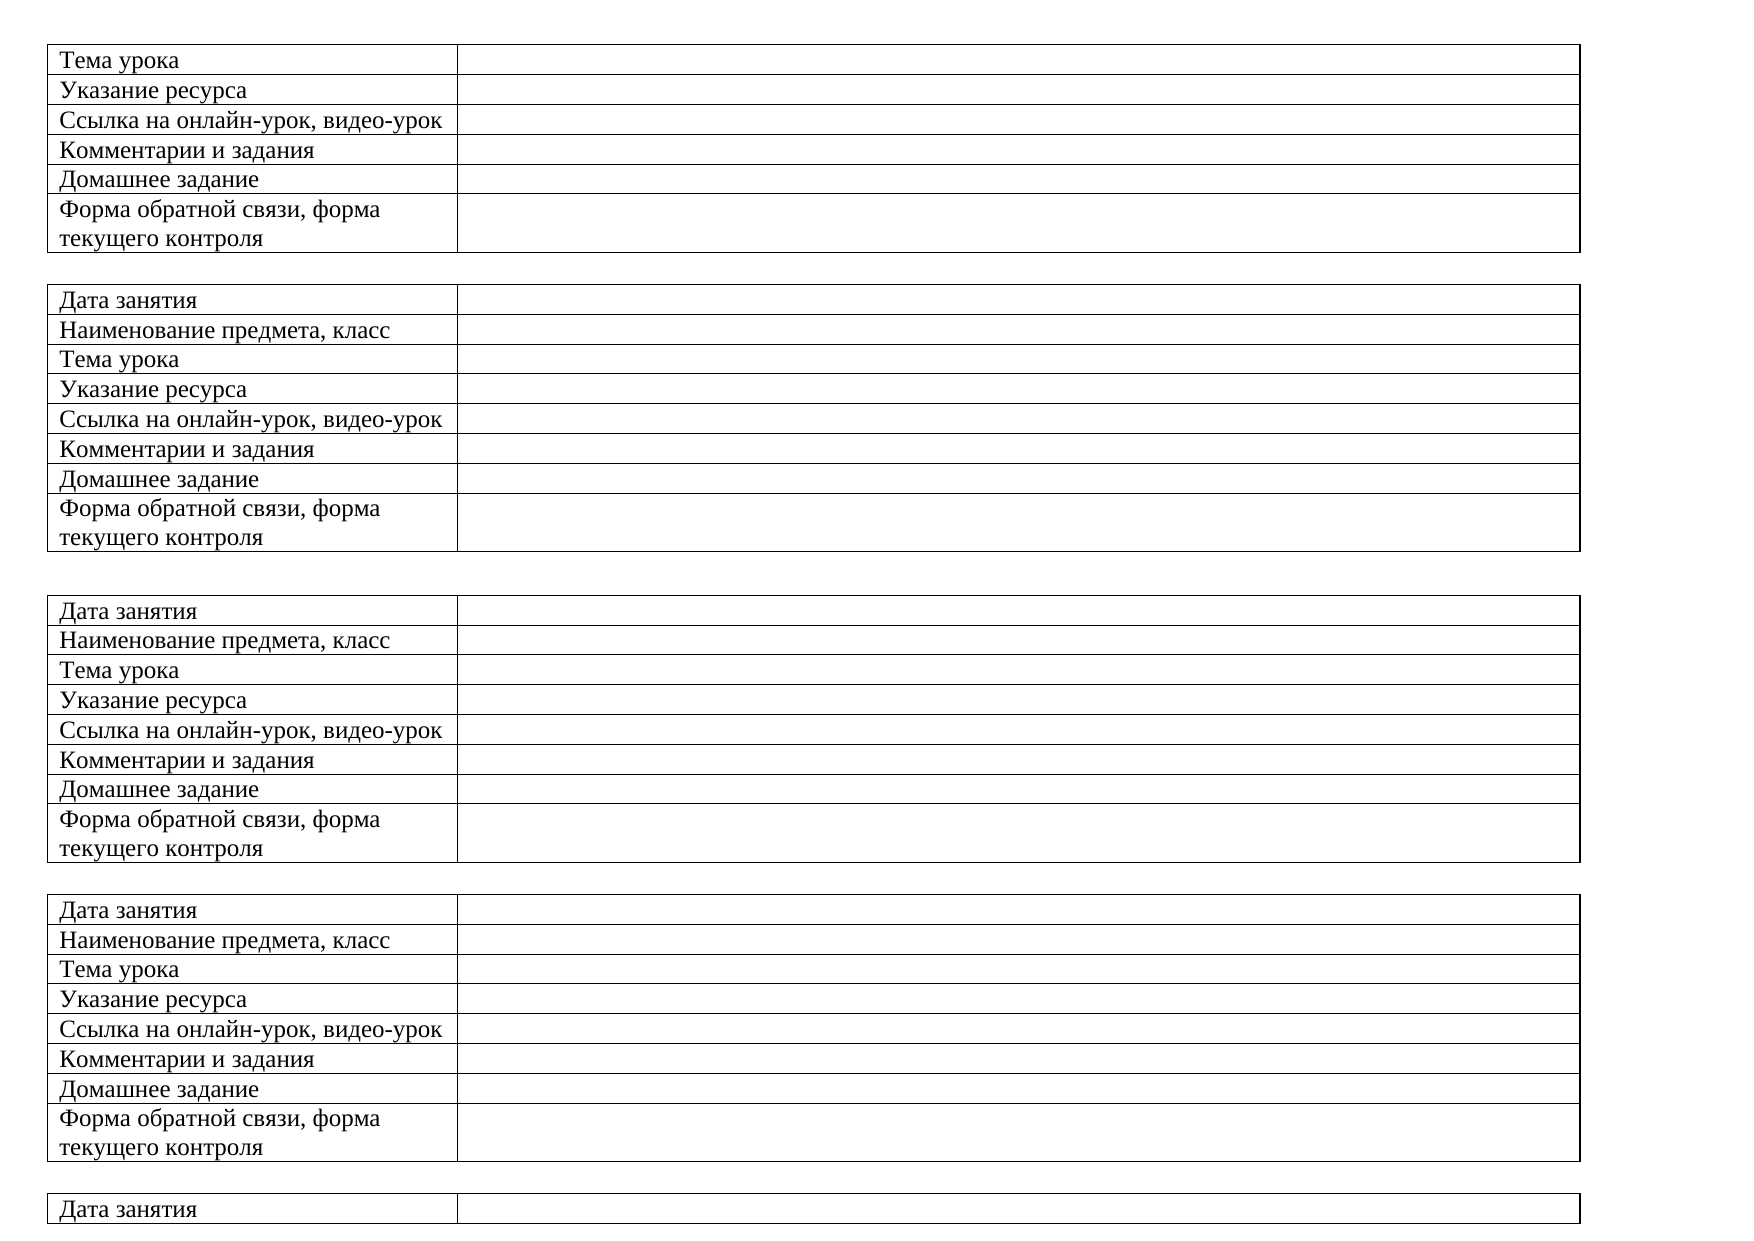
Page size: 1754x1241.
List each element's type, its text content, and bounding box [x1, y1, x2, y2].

table_cell Указание ресурса [48, 984, 457, 1013]
table_cell Наименование предмета, класс [48, 315, 457, 343]
table_cell [458, 135, 1579, 163]
table_cell [458, 1014, 1579, 1043]
table_header Дата занятия [48, 895, 457, 924]
table_cell [458, 955, 1579, 983]
table_cell [458, 194, 1579, 252]
table_cell Домашнее задание [48, 464, 457, 492]
table_cell [458, 165, 1579, 193]
table_cell Указание ресурса [48, 685, 457, 714]
table_cell Комментарии и задания [48, 745, 457, 773]
table_header [458, 895, 1579, 924]
table_cell [458, 345, 1579, 373]
table_cell [458, 374, 1579, 403]
table_cell Указание ресурса [48, 374, 457, 403]
table_cell Домашнее задание [48, 165, 457, 193]
table_cell [458, 75, 1579, 104]
table_cell Форма обратной связи, форма текущего контроля [48, 194, 457, 252]
table_cell Наименование предмета, класс [48, 925, 457, 953]
table_cell [458, 685, 1579, 714]
table_cell [458, 105, 1579, 134]
table_cell Комментарии и задания [48, 434, 457, 463]
table_cell [458, 315, 1579, 343]
table_cell [458, 745, 1579, 773]
table_cell Ссылка на онлайн-урок, видео-урок [48, 105, 457, 134]
table_cell [458, 45, 1579, 74]
table_cell Тема урока [48, 345, 457, 373]
table_header Дата занятия [48, 1194, 457, 1223]
table_cell [458, 804, 1579, 862]
table_header [458, 285, 1579, 314]
table_cell [458, 404, 1579, 433]
table_cell [458, 434, 1579, 463]
table_cell Домашнее задание [48, 775, 457, 803]
table_cell Тема урока [48, 45, 457, 74]
table_cell Ссылка на онлайн-урок, видео-урок [48, 404, 457, 433]
table_header Дата занятия [48, 285, 457, 314]
table_cell Тема урока [48, 955, 457, 983]
table_cell [458, 494, 1579, 551]
table_cell [458, 626, 1579, 654]
table_cell Форма обратной связи, форма текущего контроля [48, 494, 457, 551]
table_cell [458, 715, 1579, 744]
table_cell Ссылка на онлайн-урок, видео-урок [48, 1014, 457, 1043]
table_cell Форма обратной связи, форма текущего контроля [48, 804, 457, 862]
table_cell [458, 655, 1579, 684]
table_cell [458, 464, 1579, 492]
table_cell Тема урока [48, 655, 457, 684]
table_cell [458, 1044, 1579, 1073]
table_cell [458, 925, 1579, 953]
table_header Дата занятия [48, 596, 457, 624]
table_cell [458, 984, 1579, 1013]
table_cell [458, 775, 1579, 803]
table_header [458, 1194, 1579, 1223]
table_cell Форма обратной связи, форма текущего контроля [48, 1104, 457, 1161]
table_cell Указание ресурса [48, 75, 457, 104]
table_cell Комментарии и задания [48, 1044, 457, 1073]
table_cell Домашнее задание [48, 1074, 457, 1102]
table_cell Наименование предмета, класс [48, 626, 457, 654]
table_cell [458, 1104, 1579, 1161]
table_cell [458, 1074, 1579, 1102]
table_cell Комментарии и задания [48, 135, 457, 163]
table_cell Ссылка на онлайн-урок, видео-урок [48, 715, 457, 744]
table_header [458, 596, 1579, 624]
